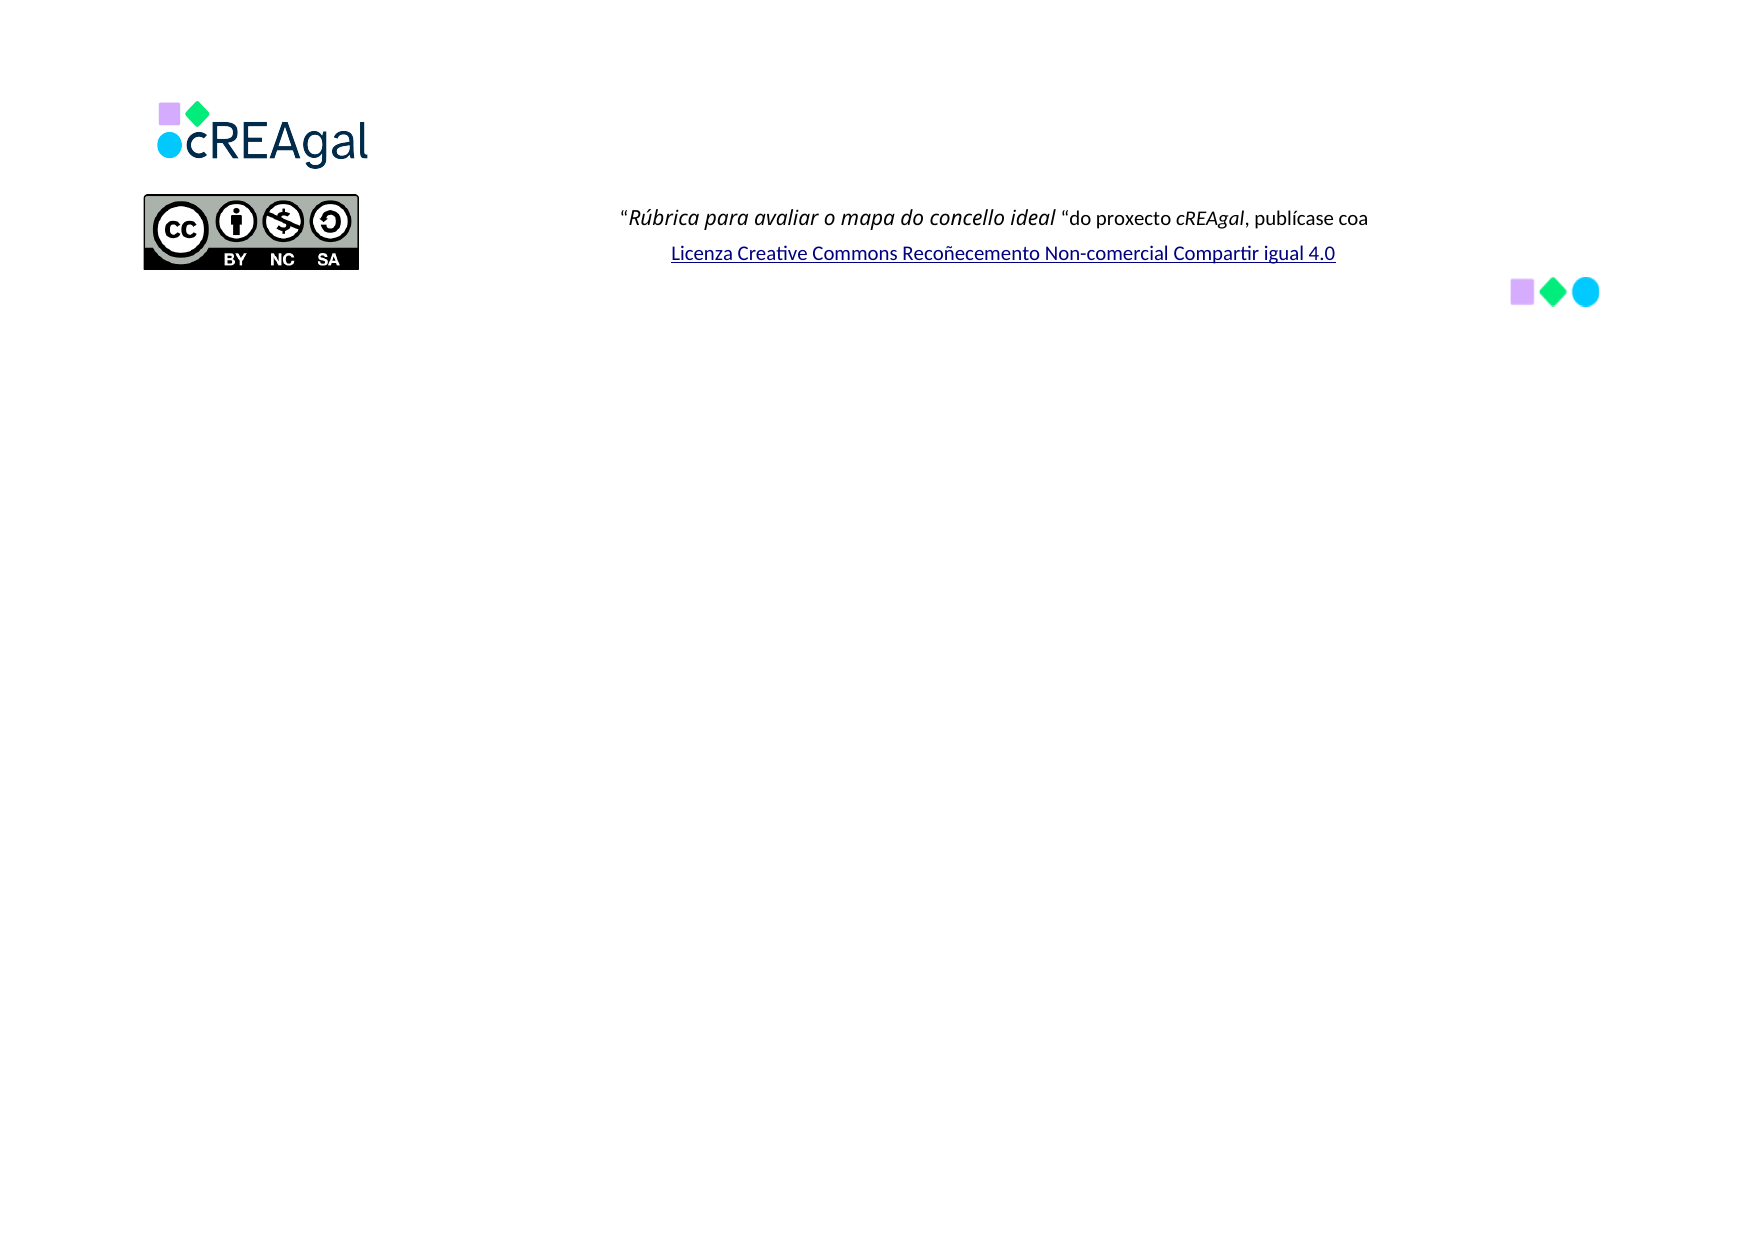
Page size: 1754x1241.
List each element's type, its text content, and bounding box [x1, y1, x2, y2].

picture [1589, 295, 1600, 307]
picture [1510, 277, 1583, 307]
picture [143, 194, 359, 270]
picture [157, 101, 368, 169]
picture [1590, 277, 1600, 289]
text “Rúbrica para avaliar o mapa do concello ideal “do proxecto cREAgal, publícase coa [359, 212, 1606, 229]
text Licenza Creative Commons Recoñecemento Non-comercial Compartir igual 4.0 [359, 246, 1606, 264]
